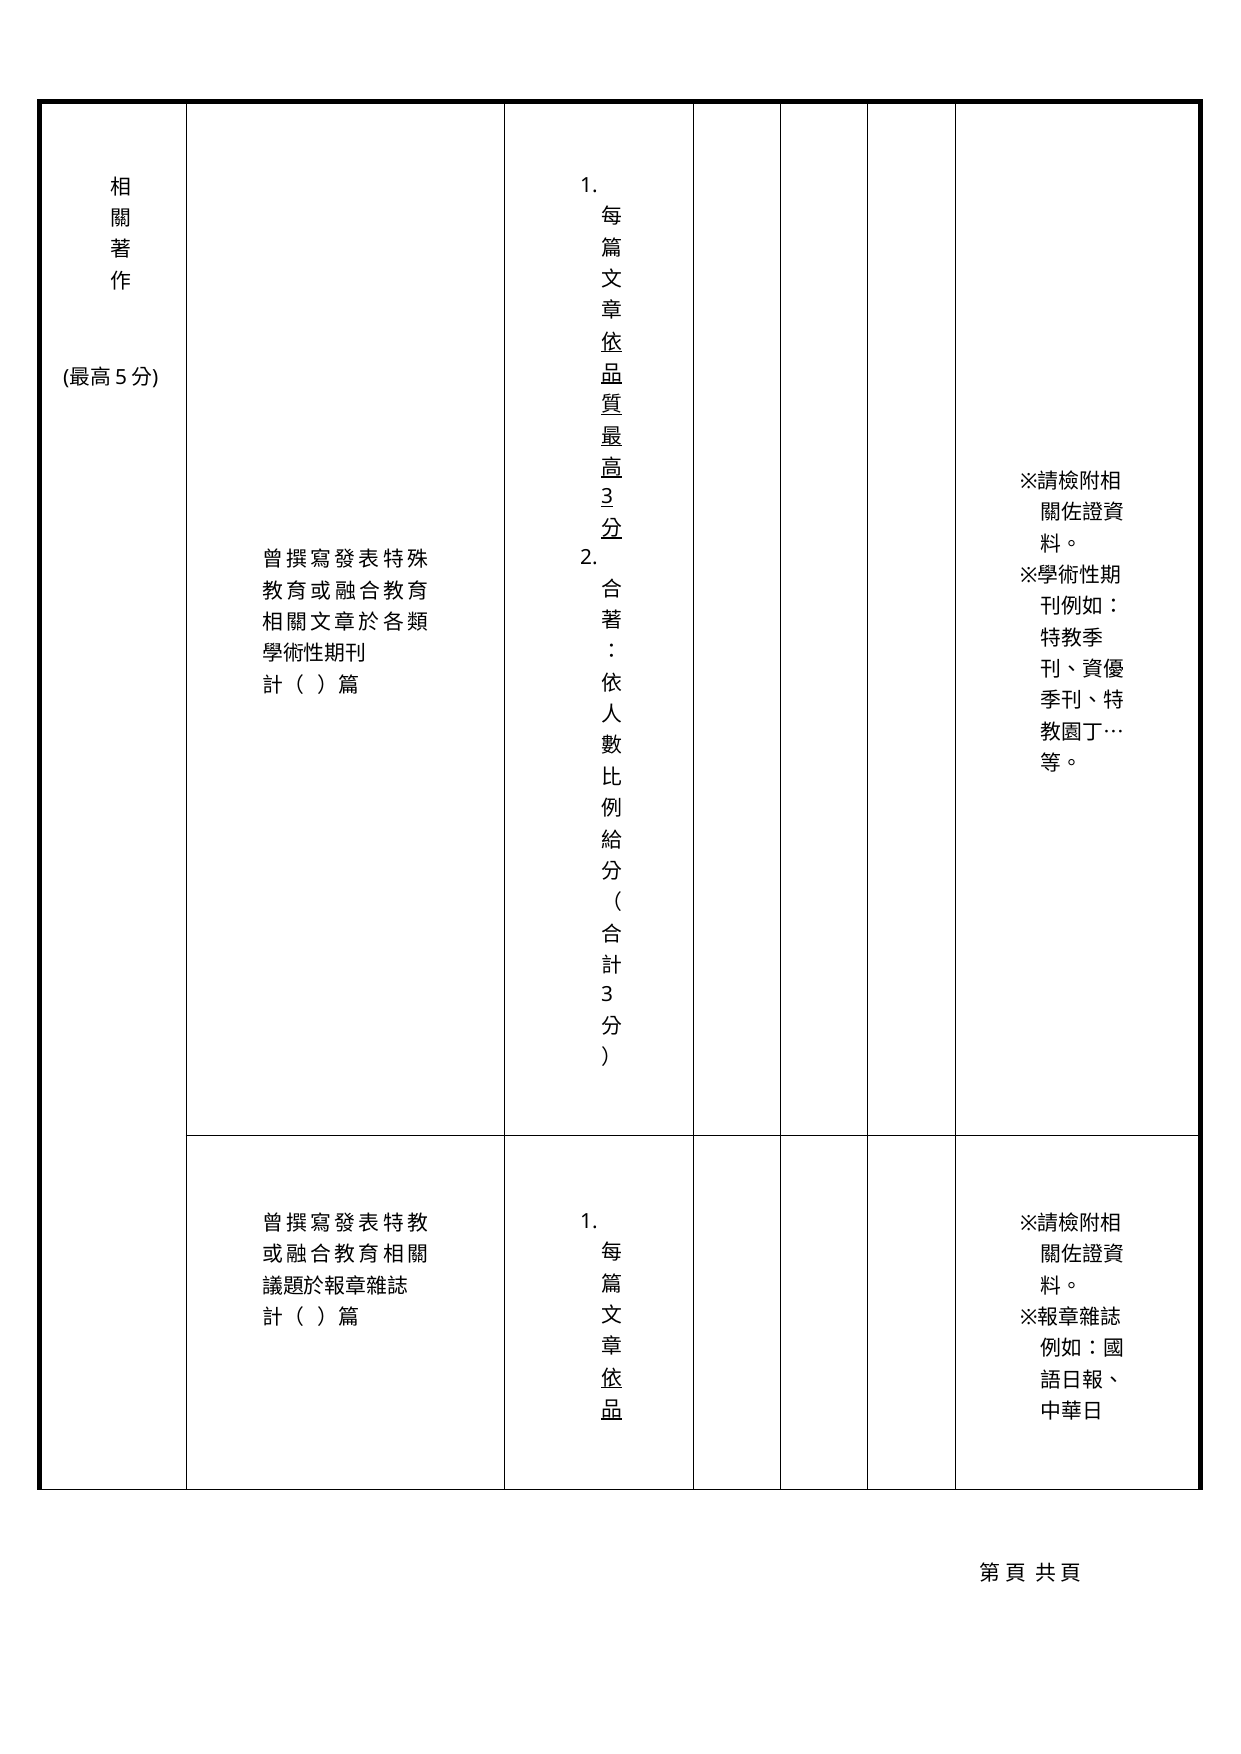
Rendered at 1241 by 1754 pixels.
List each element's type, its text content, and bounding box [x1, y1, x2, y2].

table_cell 1.每篇文章依品質最高3分 2.合著：依人數比例給分（合計3分） [505, 104, 693, 1135]
table_cell ※請檢附相關佐證資料。 ※學術性期刊例如：特教季刊、資優季刊、特教園丁…等。 [956, 104, 1198, 1135]
table_cell [781, 1136, 867, 1489]
table_cell 相關著作 (最高5分) [42, 104, 186, 1489]
table_cell 曾撰寫發表特殊教育或融合教育相關文章於各類學術性期刊 計（ ）篇 [187, 104, 504, 1135]
table_cell [781, 104, 867, 1135]
table_cell [868, 104, 955, 1135]
table_cell ※請檢附相關佐證資料。 ※報章雜誌例如：國語日報、中華日 [956, 1136, 1198, 1489]
table_cell [868, 1136, 955, 1489]
table_cell 1.每篇文章依品 [505, 1136, 693, 1489]
table_cell [694, 1136, 780, 1489]
table_cell 曾撰寫發表特教或融合教育相關議題於報章雜誌 計（ ）篇 [187, 1136, 504, 1489]
table_cell [694, 104, 780, 1135]
